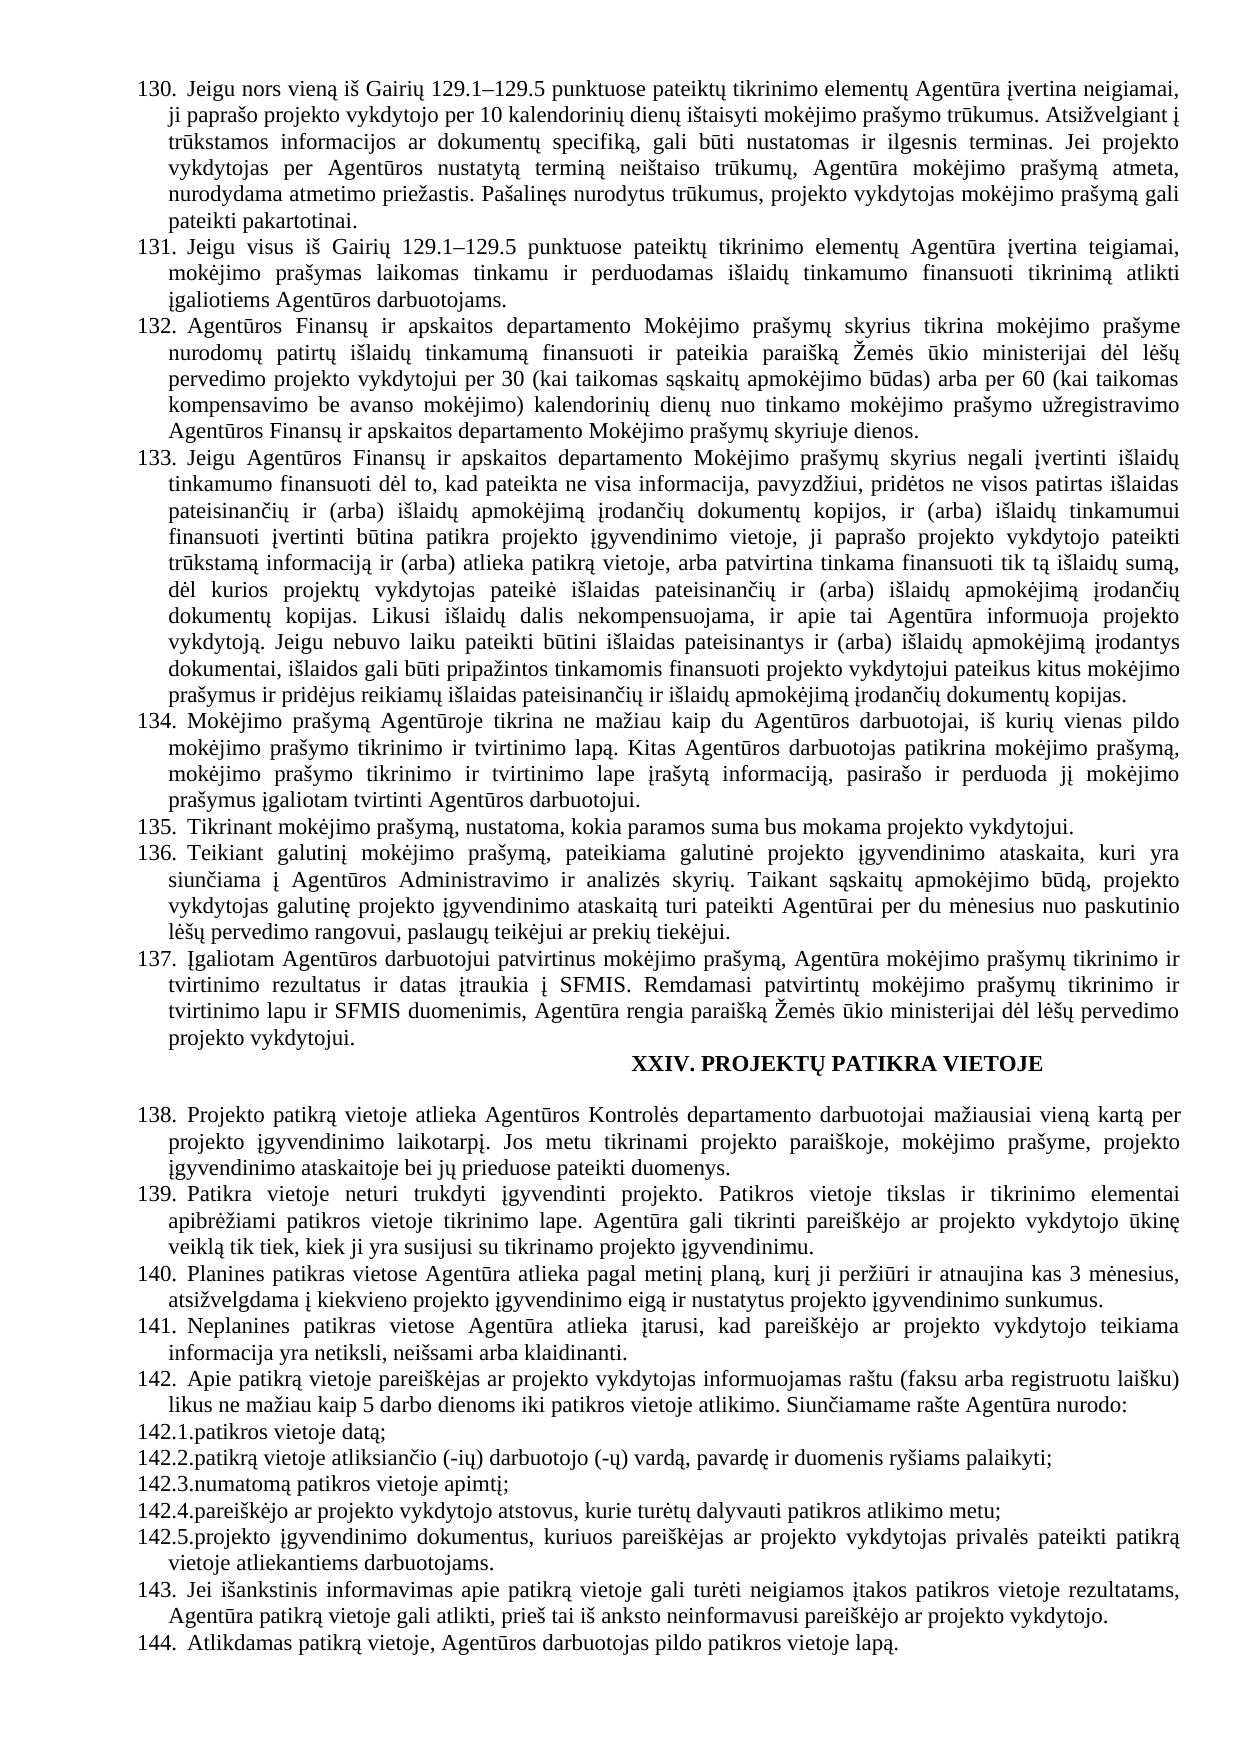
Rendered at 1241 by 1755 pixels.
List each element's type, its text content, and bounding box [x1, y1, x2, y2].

list Projekto patikrą vietoje atlieka Agentūros Kontrolės departamento darbuotojai mažiausiai vieną kartą per projekto įgyvendinimo laikotarpį. Jos metu tikrinami projekto paraiškoje, mokėjimo prašyme, projekto įgyvendinimo ataskaitoje bei jų prieduose pateikti duomenys. [118, 1101, 1181, 1181]
list patikros vietoje datą; [118, 1418, 1181, 1444]
list Atlikdamas patikrą vietoje, Agentūros darbuotojas pildo patikros vietoje lapą. [118, 1628, 1181, 1655]
list Neplanines patikras vietose Agentūra atlieka įtarusi, kad pareiškėjo ar projekto vykdytojo teikiama informacija yra netiksli, neišsami arba klaidinanti. [118, 1312, 1181, 1365]
list PROJEKTŲ PatikrA vietoje [118, 1050, 1181, 1076]
list Mokėjimo prašymą Agentūroje tikrina ne mažiau kaip du Agentūros darbuotojai, iš kurių vienas pildo mokėjimo prašymo tikrinimo ir tvirtinimo lapą. Kitas Agentūros darbuotojas patikrina mokėjimo prašymą, mokėjimo prašymo tikrinimo ir tvirtinimo lape įrašytą informaciją, pasirašo ir perduoda jį mokėjimo prašymus įgaliotam tvirtinti Agentūros darbuotojui. [118, 707, 1181, 813]
list Apie patikrą vietoje pareiškėjas ar projekto vykdytojas informuojamas raštu (faksu arba registruotu laišku) likus ne mažiau kaip 5 darbo dienoms iki patikros vietoje atlikimo. Siunčiamame rašte Agentūra nurodo: [118, 1365, 1181, 1418]
list Jei išankstinis informavimas apie patikrą vietoje gali turėti neigiamos įtakos patikros vietoje rezultatams, Agentūra patikrą vietoje gali atlikti, prieš tai iš anksto neinformavusi pareiškėjo ar projekto vykdytojo. [118, 1576, 1181, 1628]
list Tikrinant mokėjimo prašymą, nustatoma, kokia paramos suma bus mokama projekto vykdytojui. [118, 813, 1181, 839]
list Jeigu visus iš Gairių 129.1–129.5 punktuose pateiktų tikrinimo elementų Agentūra įvertina teigiamai, mokėjimo prašymas laikomas tinkamu ir perduodamas išlaidų tinkamumo finansuoti tikrinimą atlikti įgaliotiems Agentūros darbuotojams. [118, 233, 1181, 312]
list projekto įgyvendinimo dokumentus, kuriuos pareiškėjas ar projekto vykdytojas privalės pateikti patikrą vietoje atliekantiems darbuotojams. [118, 1523, 1181, 1576]
list patikrą vietoje atliksiančio (-ių) darbuotojo (-ų) vardą, pavardę ir duomenis ryšiams palaikyti; [118, 1444, 1181, 1470]
list Planines patikras vietose Agentūra atlieka pagal metinį planą, kurį ji peržiūri ir atnaujina kas 3 mėnesius, atsižvelgdama į kiekvieno projekto įgyvendinimo eigą ir nustatytus projekto įgyvendinimo sunkumus. [118, 1259, 1181, 1312]
list Teikiant galutinį mokėjimo prašymą, pateikiama galutinė projekto įgyvendinimo ataskaita, kuri yra siunčiama į Agentūros Administravimo ir analizės skyrių. Taikant sąskaitų apmokėjimo būdą, projekto vykdytojas galutinę projekto įgyvendinimo ataskaitą turi pateikti Agentūrai per du mėnesius nuo paskutinio lėšų pervedimo rangovui, paslaugų teikėjui ar prekių tiekėjui. [118, 839, 1181, 945]
list Jeigu Agentūros Finansų ir apskaitos departamento Mokėjimo prašymų skyrius negali įvertinti išlaidų tinkamumo finansuoti dėl to, kad pateikta ne visa informacija, pavyzdžiui, pridėtos ne visos patirtas išlaidas pateisinančių ir (arba) išlaidų apmokėjimą įrodančių dokumentų kopijos, ir (arba) išlaidų tinkamumui finansuoti įvertinti būtina patikra projekto įgyvendinimo vietoje, ji paprašo projekto vykdytojo pateikti trūkstamą informaciją ir (arba) atlieka patikrą vietoje, arba patvirtina tinkama finansuoti tik tą išlaidų sumą, dėl kurios projektų vykdytojas pateikė išlaidas pateisinančių ir (arba) išlaidų apmokėjimą įrodančių dokumentų kopijas. Likusi išlaidų dalis nekompensuojama, ir apie tai Agentūra informuoja projekto vykdytoją. Jeigu nebuvo laiku pateikti būtini išlaidas pateisinantys ir (arba) išlaidų apmokėjimą įrodantys dokumentai, išlaidos gali būti pripažintos tinkamomis finansuoti projekto vykdytojui pateikus kitus mokėjimo prašymus ir pridėjus reikiamų išlaidas pateisinančių ir išlaidų apmokėjimą įrodančių dokumentų kopijas. [118, 444, 1181, 707]
list Patikra vietoje neturi trukdyti įgyvendinti projekto. Patikros vietoje tikslas ir tikrinimo elementai apibrėžiami patikros vietoje tikrinimo lape. Agentūra gali tikrinti pareiškėjo ar projekto vykdytojo ūkinę veiklą tik tiek, kiek ji yra susijusi su tikrinamo projekto įgyvendinimu. [118, 1181, 1181, 1259]
list pareiškėjo ar projekto vykdytojo atstovus, kurie turėtų dalyvauti patikros atlikimo metu; [118, 1497, 1181, 1523]
list Įgaliotam Agentūros darbuotojui patvirtinus mokėjimo prašymą, Agentūra mokėjimo prašymų tikrinimo ir tvirtinimo rezultatus ir datas įtraukia į SFMIS. Remdamasi patvirtintų mokėjimo prašymų tikrinimo ir tvirtinimo lapu ir SFMIS duomenimis, Agentūra rengia paraišką Žemės ūkio ministerijai dėl lėšų pervedimo projekto vykdytojui. [118, 945, 1181, 1050]
list Jeigu nors vieną iš Gairių 129.1–129.5 punktuose pateiktų tikrinimo elementų Agentūra įvertina neigiamai, ji paprašo projekto vykdytojo per 10 kalendorinių dienų ištaisyti mokėjimo prašymo trūkumus. Atsižvelgiant į trūkstamos informacijos ar dokumentų specifiką, gali būti nustatomas ir ilgesnis terminas. Jei projekto vykdytojas per Agentūros nustatytą terminą neištaiso trūkumų, Agentūra mokėjimo prašymą atmeta, nurodydama atmetimo priežastis. Pašalinęs nurodytus trūkumus, projekto vykdytojas mokėjimo prašymą gali pateikti pakartotinai. [118, 75, 1181, 233]
list Agentūros Finansų ir apskaitos departamento Mokėjimo prašymų skyrius tikrina mokėjimo prašyme nurodomų patirtų išlaidų tinkamumą finansuoti ir pateikia paraišką Žemės ūkio ministerijai dėl lėšų pervedimo projekto vykdytojui per 30 (kai taikomas sąskaitų apmokėjimo būdas) arba per 60 (kai taikomas kompensavimo be avanso mokėjimo) kalendorinių dienų nuo tinkamo mokėjimo prašymo užregistravimo Agentūros Finansų ir apskaitos departamento Mokėjimo prašymų skyriuje dienos. [118, 312, 1181, 444]
list numatomą patikros vietoje apimtį; [118, 1470, 1181, 1497]
